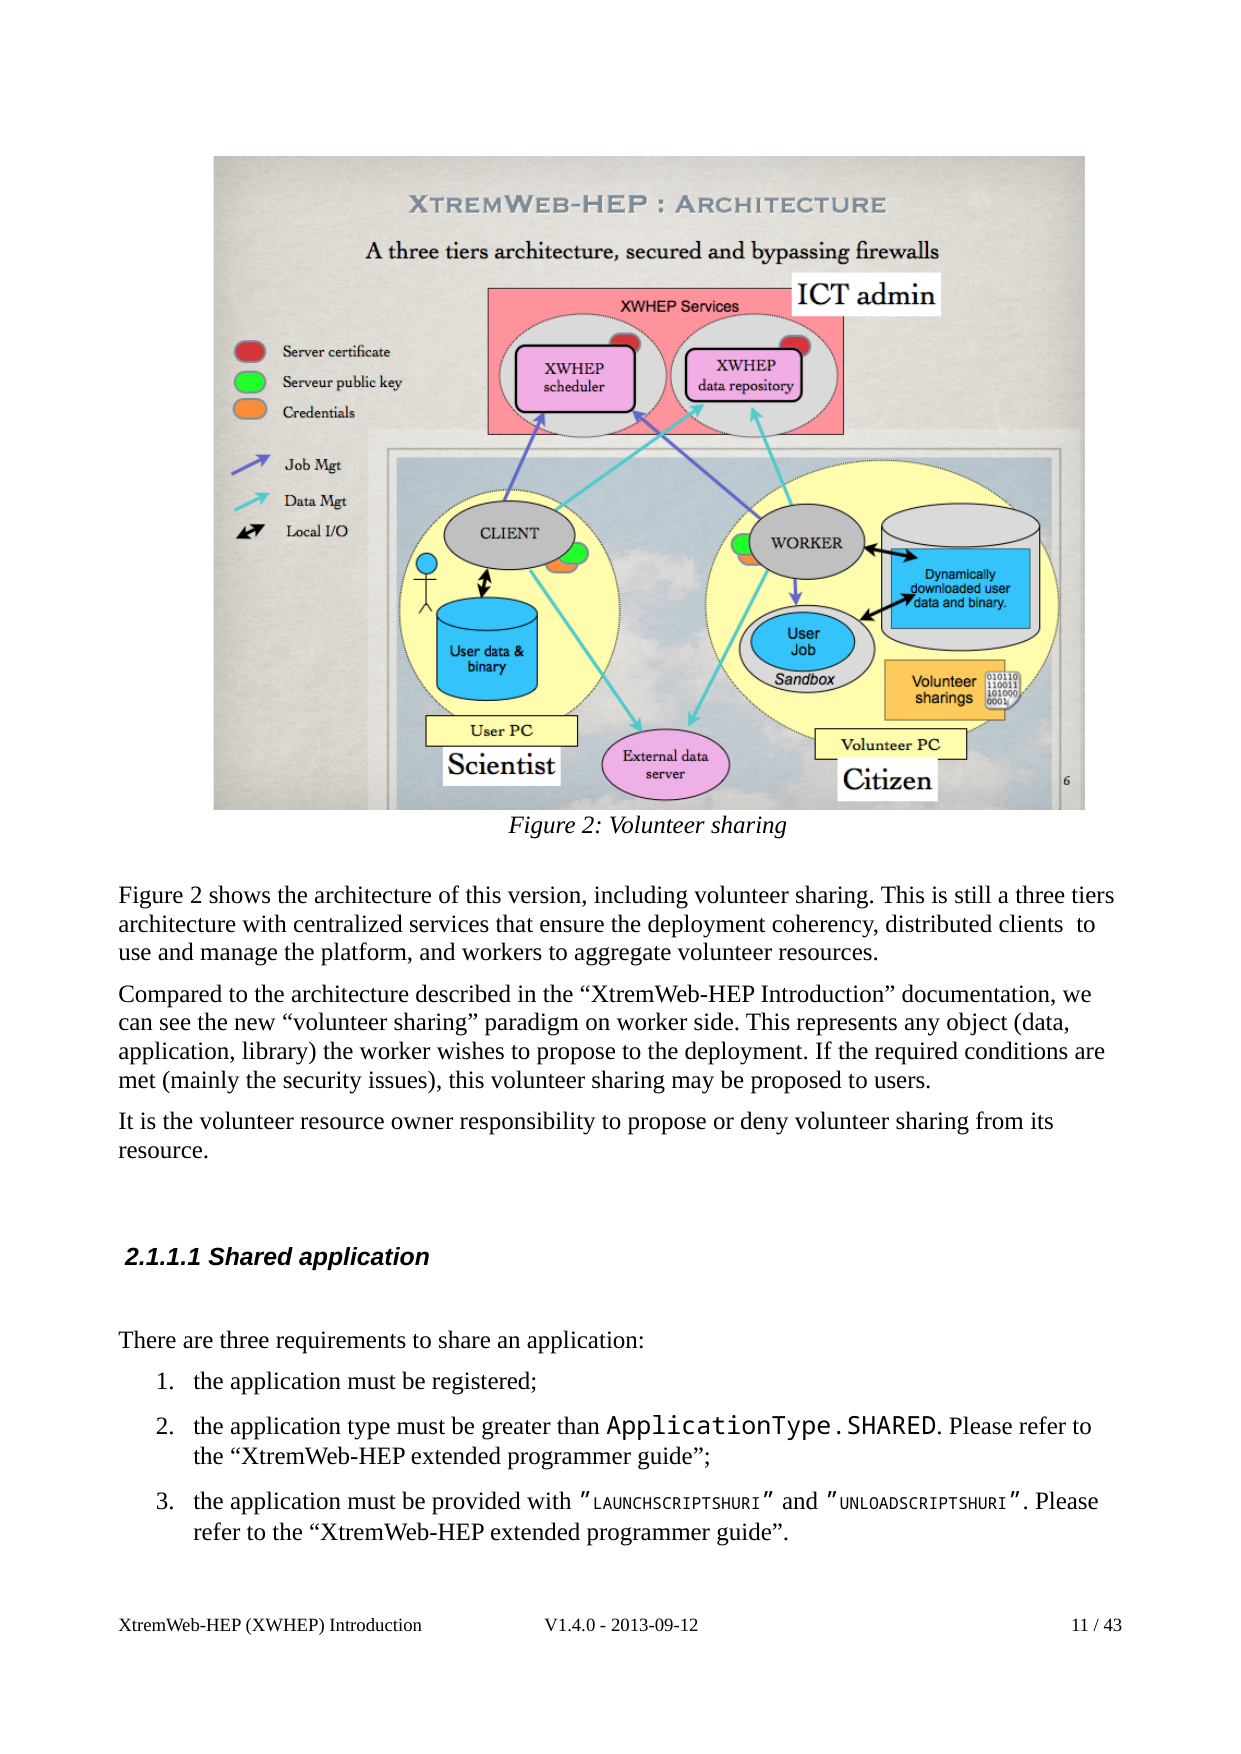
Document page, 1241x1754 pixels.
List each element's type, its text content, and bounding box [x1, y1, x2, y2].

list the application must be provided with ”launchscriptshuri” and ”unloadscriptshuri”. Please refer to the “XtremWeb-HEP extended programmer guide”. [156, 1483, 1122, 1545]
list the application must be registered; [156, 1366, 1122, 1395]
subtitle Shared application [118, 1242, 1122, 1271]
picture [213, 156, 1085, 810]
text It is the volunteer resource owner responsibility to propose or deny volunteer sharing from its resource. [118, 1106, 1122, 1164]
list the application type must be greater than ApplicationType.SHARED. Please refer to the “XtremWeb-HEP extended programmer guide”; [156, 1407, 1122, 1470]
text Figure 2 shows the architecture of this version, including volunteer sharing. This is still a three tiers architecture with centralized services that ensure the deployment coherency, distributed clients to use and manage the platform, and workers to aggregate volunteer resources. [118, 880, 1122, 966]
text Figure 2: Volunteer sharing [213, 810, 1084, 839]
text Compared to the architecture described in the “XtremWeb-HEP Introduction” documentation, we can see the new “volunteer sharing” paradigm on worker side. This represents any object (data, application, library) the worker wishes to propose to the deployment. If the required conditions are met (mainly the security issues), this volunteer sharing may be proposed to users. [118, 979, 1122, 1094]
text There are three requirements to share an application: [118, 1325, 1122, 1353]
